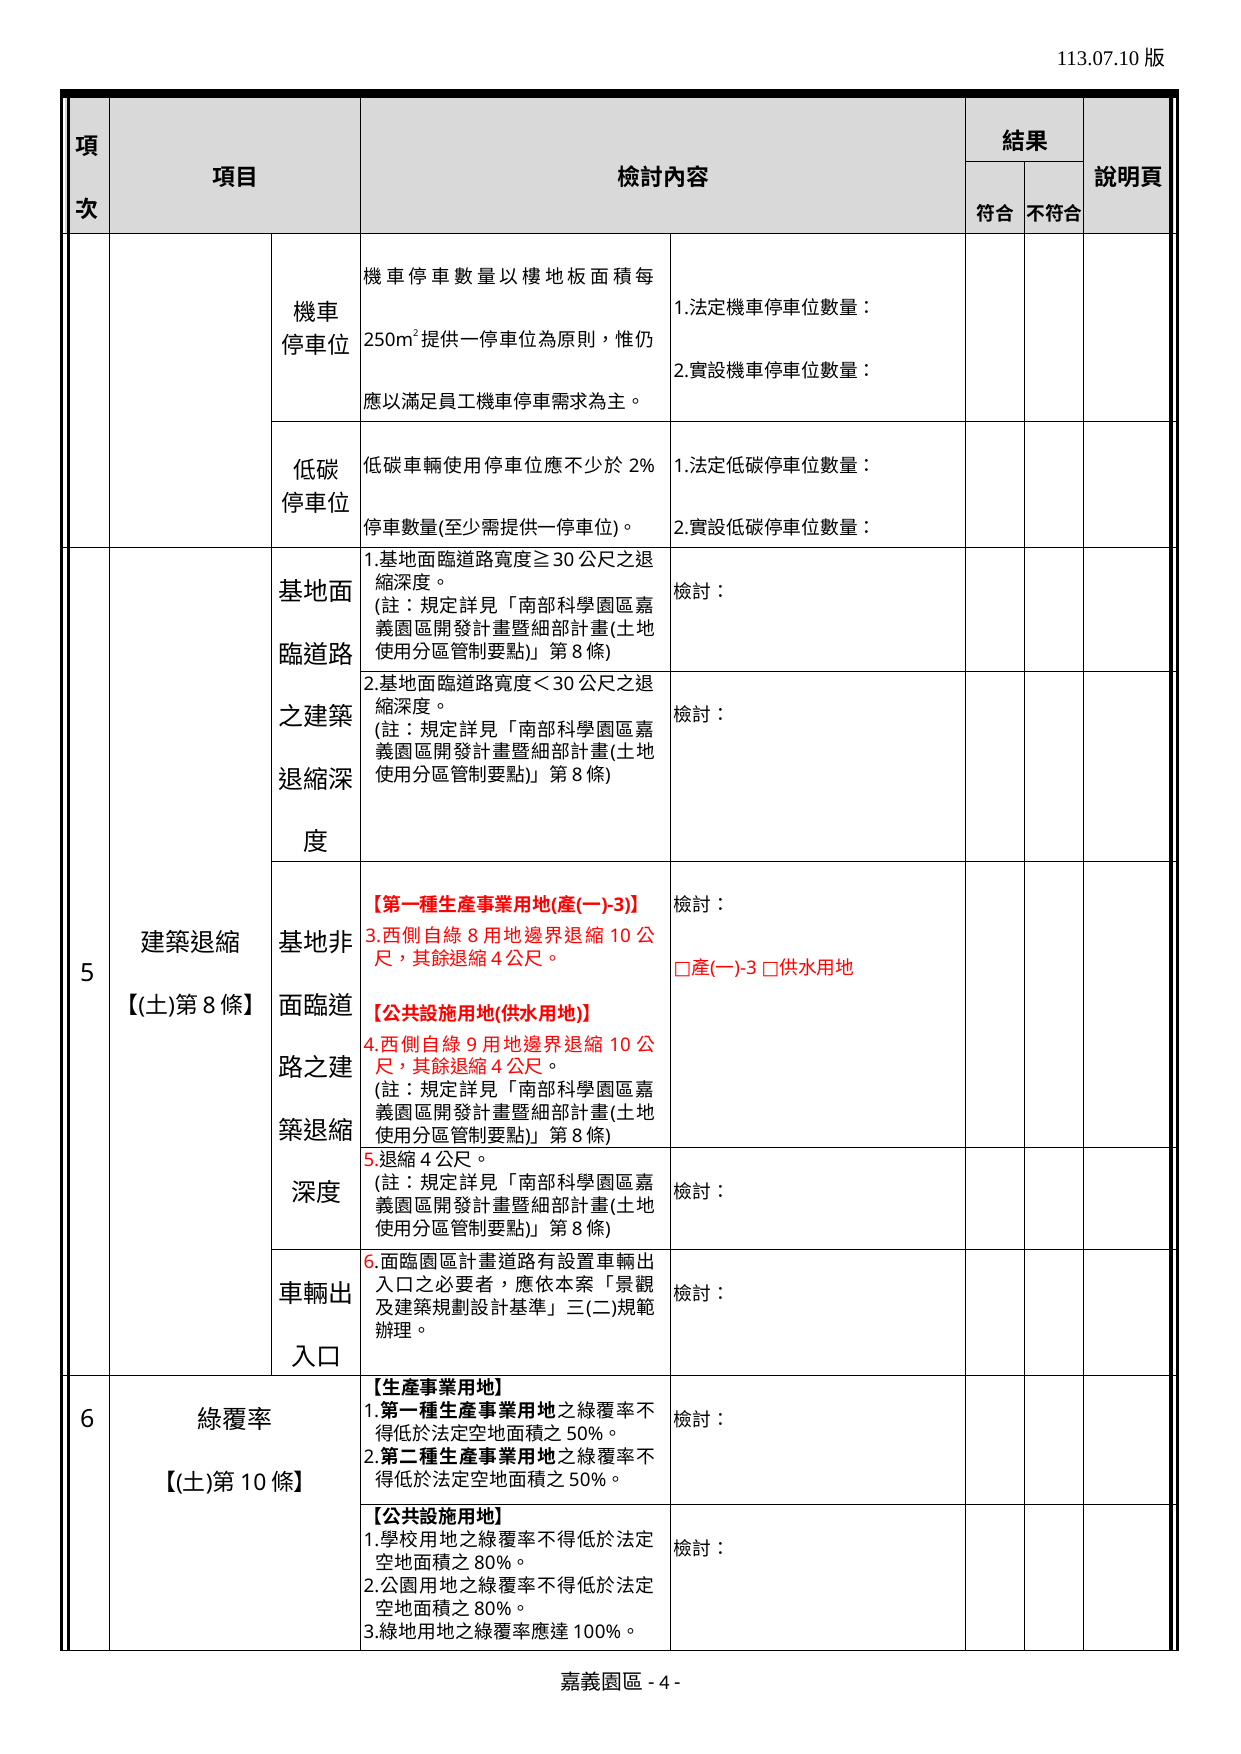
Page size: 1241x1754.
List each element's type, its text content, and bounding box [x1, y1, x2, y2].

table_cell 【公共設施用地】 1.學校用地之綠覆率不得低於法定空地面積之80%。 2.公園用地之綠覆率不得低於法定空地面積之80%。 3.綠地用地之綠覆率應達100%。 [361, 1505, 670, 1650]
table_cell 停車空間設置 【(土)第9條、、(景)第3條】 [110, 234, 271, 547]
table_header 說明頁 [1084, 98, 1169, 233]
table_cell 符合 [966, 162, 1024, 233]
table_cell 【生產事業用地】 1.第一種生產事業用地之綠覆率不得低於法定空地面積之50%。 2.第二種生產事業用地之綠覆率不得低於法定空地面積之50%。 [361, 1376, 670, 1504]
table_header 項目 [110, 98, 360, 233]
table_cell [966, 862, 1024, 1147]
table_cell 不符合 [1025, 162, 1083, 233]
table_cell [1084, 1376, 1169, 1504]
table_cell 1.法定低碳停車位數量： 2.實設低碳停車位數量： [671, 422, 965, 547]
table_cell [1025, 862, 1083, 1147]
table_cell 6 [70, 1376, 109, 1650]
table_cell [966, 234, 1024, 421]
table_cell 檢討： [671, 1505, 965, 1650]
table_cell [1084, 672, 1169, 861]
table_cell 檢討： [671, 1376, 965, 1504]
table_cell [1025, 1250, 1083, 1375]
table_cell 5.退縮4公尺。 (註：規定詳見「南部科學園區嘉義園區開發計畫暨細部計畫(土地使用分區管制要點)」第8條) [361, 1148, 670, 1249]
table_cell [1025, 1148, 1083, 1249]
table_cell 2.基地面臨道路寬度＜30公尺之退縮深度。 (註：規定詳見「南部科學園區嘉義園區開發計畫暨細部計畫(土地使用分區管制要點)」第8條) [361, 672, 670, 861]
table_cell [1025, 234, 1083, 421]
table_cell 車輛出入口 [272, 1250, 360, 1375]
table_cell 低碳車輛使用停車位應不少於2%停車數量(至少需提供一停車位)。 [361, 422, 670, 547]
table_cell 機車停車數量以樓地板面積每250m2提供一停車位為原則，惟仍應以滿足員工機車停車需求為主。 [361, 234, 670, 421]
table_cell [966, 1148, 1024, 1249]
table_cell [1084, 1505, 1169, 1650]
table_cell 基地面臨道路之建築退縮深度 [272, 548, 360, 861]
table_cell [1084, 422, 1169, 547]
table_header 檢討內容 [361, 98, 965, 233]
table_cell [966, 1250, 1024, 1375]
table_cell 6.面臨園區計畫道路有設置車輛出入口之必要者，應依本案「景觀及建築規劃設計基準」三(二)規範辦理。 [361, 1250, 670, 1375]
table_cell [1025, 548, 1083, 671]
table_cell [966, 1376, 1024, 1504]
table_cell 1.法定機車停車位數量： 2.實設機車停車位數量： [671, 234, 965, 421]
table_cell [966, 548, 1024, 671]
table_cell [1084, 862, 1169, 1147]
table_cell 建築退縮 【(土)第8條】 [110, 548, 271, 1375]
table_cell 低碳 停車位 [272, 422, 360, 547]
table_cell 檢討： [671, 672, 965, 861]
table_cell [1025, 672, 1083, 861]
table_cell 基地非面臨道路之建築退縮深度 [272, 862, 360, 1249]
table_cell 1.基地面臨道路寬度≧30公尺之退縮深度。 (註：規定詳見「南部科學園區嘉義園區開發計畫暨細部計畫(土地使用分區管制要點)」第8條) [361, 548, 670, 671]
table_cell [966, 422, 1024, 547]
table_cell [1084, 234, 1169, 421]
table_cell [966, 1505, 1024, 1650]
table_header 項次 [70, 98, 109, 233]
table_cell [1025, 1505, 1083, 1650]
table_cell [1084, 548, 1169, 671]
table_cell 5 [70, 548, 109, 1375]
table_cell [1025, 422, 1083, 547]
table_cell 檢討： [671, 1148, 965, 1249]
table_cell 【第一種生產事業用地(產(一)-3)】 3.西側自綠8用地邊界退縮10公尺，其餘退縮4公尺。 【公共設施用地(供水用地)】 4.西側自綠9用地邊界退縮10公尺，其餘退縮4公尺。 (註：規定詳見「南部科學園區嘉義園區開發計畫暨細部計畫(土地使用分區管制要點)」第8條) [361, 862, 670, 1147]
table_cell [1084, 1250, 1169, 1375]
table_cell [70, 234, 109, 547]
table_cell [1025, 1376, 1083, 1504]
table_header 結果 [966, 98, 1083, 161]
table_cell 檢討： □產(一)-3 □供水用地 [671, 862, 965, 1147]
table_cell [1084, 1148, 1169, 1249]
table_cell 綠覆率 【(土)第10條】 [110, 1376, 360, 1650]
table_cell 檢討： [671, 1250, 965, 1375]
table_cell 機車 停車位 [272, 234, 360, 421]
table_cell 檢討： [671, 548, 965, 671]
table_cell [966, 672, 1024, 861]
